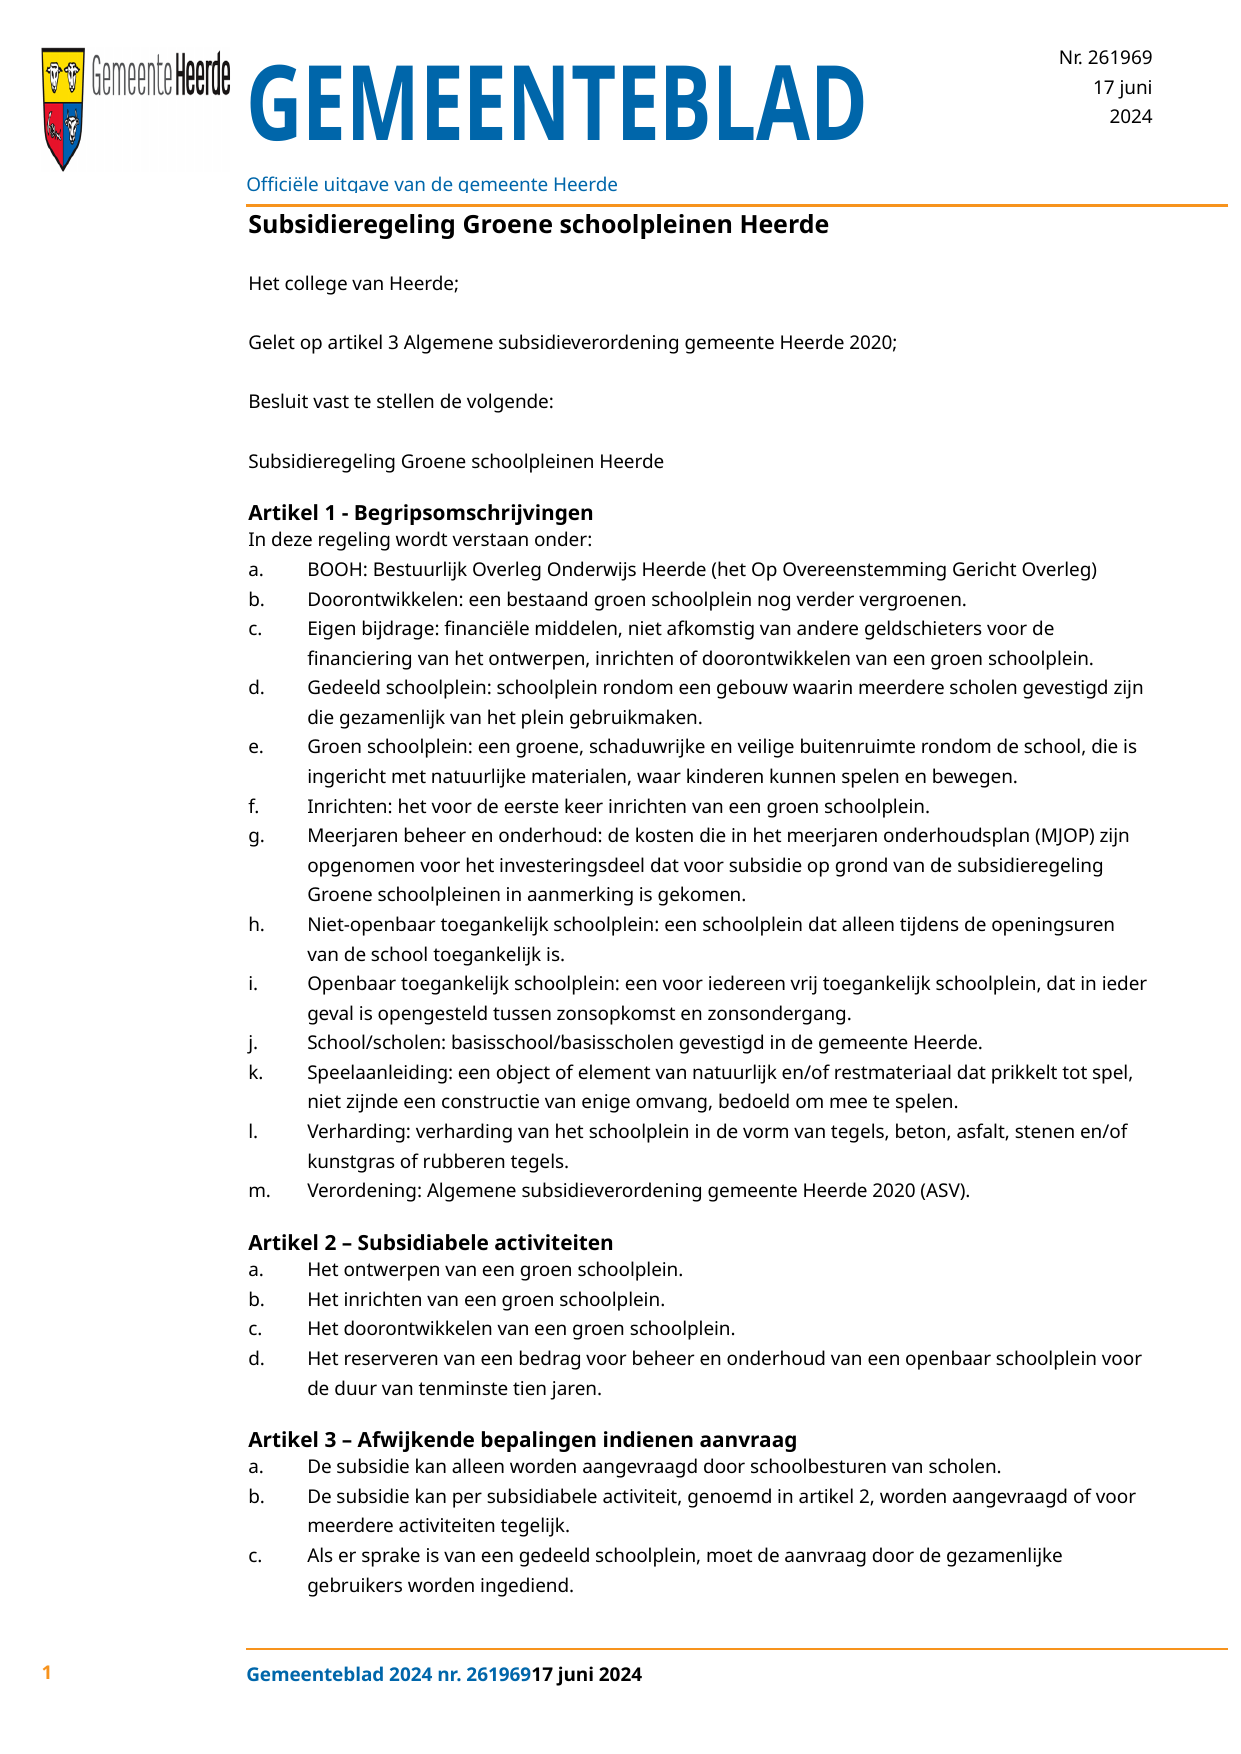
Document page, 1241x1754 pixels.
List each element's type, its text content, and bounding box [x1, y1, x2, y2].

text Artikel 2 – Subsidiabele activiteiten [248, 1228, 1152, 1256]
list Het reserveren van een bedrag voor beheer en onderhoud van een openbaar schoolplein voor de duur van tenminste tien jaren. [248, 1345, 1152, 1400]
text Artikel 3 – Afwijkende bepalingen indienen aanvraag [248, 1425, 1152, 1453]
list Verharding: verharding van het schoolplein in de vorm van tegels, beton, asfalt, stenen en/of kunstgras of rubberen tegels. [248, 1118, 1152, 1174]
list Eigen bijdrage: financiële middelen, niet afkomstig van andere geldschieters voor de financiering van het ontwerpen, inrichten of doorontwikkelen van een groen schoolplein. [248, 615, 1152, 671]
list Het inrichten van een groen schoolplein. [248, 1286, 1152, 1312]
list Speelaanleiding: een object of element van natuurlijk en/of restmateriaal dat prikkelt tot spel, niet zijnde een constructie van enige omvang, bedoeld om mee te spelen. [248, 1059, 1152, 1114]
text Artikel 1 - Begripsomschrijvingen [248, 498, 1152, 527]
list Groen schoolplein: een groene, schaduwrijke en veilige buitenruimte rondom de school, die is ingericht met natuurlijke materialen, waar kinderen kunnen spelen en bewegen. [248, 734, 1152, 789]
list De subsidie kan alleen worden aangevraagd door schoolbesturen van scholen. [248, 1453, 1152, 1479]
text Subsidieregeling Groene schoolpleinen Heerde [248, 207, 1152, 241]
list Het doorontwikkelen van een groen schoolplein. [248, 1316, 1152, 1341]
list Niet-openbaar toegankelijk schoolplein: een schoolplein dat alleen tijdens de openingsuren van de school toegankelijk is. [248, 911, 1152, 967]
list Verordening: Algemene subsidieverordening gemeente Heerde 2020 (ASV). [248, 1177, 1152, 1203]
list Inrichten: het voor de eerste keer inrichten van een groen schoolplein. [248, 793, 1152, 819]
text Subsidieregeling Groene schoolpleinen Heerde [248, 448, 1152, 473]
list Doorontwikkelen: een bestaand groen schoolplein nog verder vergroenen. [248, 586, 1152, 612]
list Meerjaren beheer en onderhoud: de kosten die in het meerjaren onderhoudsplan (MJOP) zijn opgenomen voor het investeringsdeel dat voor subsidie op grond van de subsidieregeling Groene schoolpleinen in aanmerking is gekomen. [248, 822, 1152, 907]
text Gelet op artikel 3 Algemene subsidieverordening gemeente Heerde 2020; [248, 329, 1152, 355]
text Besluit vast te stellen de volgende: [248, 389, 1152, 414]
text Het college van Heerde; [248, 270, 1152, 296]
list De subsidie kan per subsidiabele activiteit, genoemd in artikel 2, worden aangevraagd of voor meerdere activiteiten tegelijk. [248, 1483, 1152, 1538]
list Openbaar toegankelijk schoolplein: een voor iedereen vrij toegankelijk schoolplein, dat in ieder geval is opengesteld tussen zonsopkomst en zonsondergang. [248, 970, 1152, 1026]
list Het ontwerpen van een groen schoolplein. [248, 1256, 1152, 1282]
list School/scholen: basisschool/basisscholen gevestigd in de gemeente Heerde. [248, 1029, 1152, 1055]
list Als er sprake is van een gedeeld schoolplein, moet de aanvraag door de gezamenlijke gebruikers worden ingediend. [248, 1542, 1152, 1598]
picture [41, 47, 231, 172]
list BOOH: Bestuurlijk Overleg Onderwijs Heerde (het Op Overeenstemming Gericht Overleg) [248, 556, 1152, 582]
list Gedeeld schoolplein: schoolplein rondom een gebouw waarin meerdere scholen gevestigd zijn die gezamenlijk van het plein gebruikmaken. [248, 674, 1152, 730]
text In deze regeling wordt verstaan onder: [248, 527, 1152, 552]
